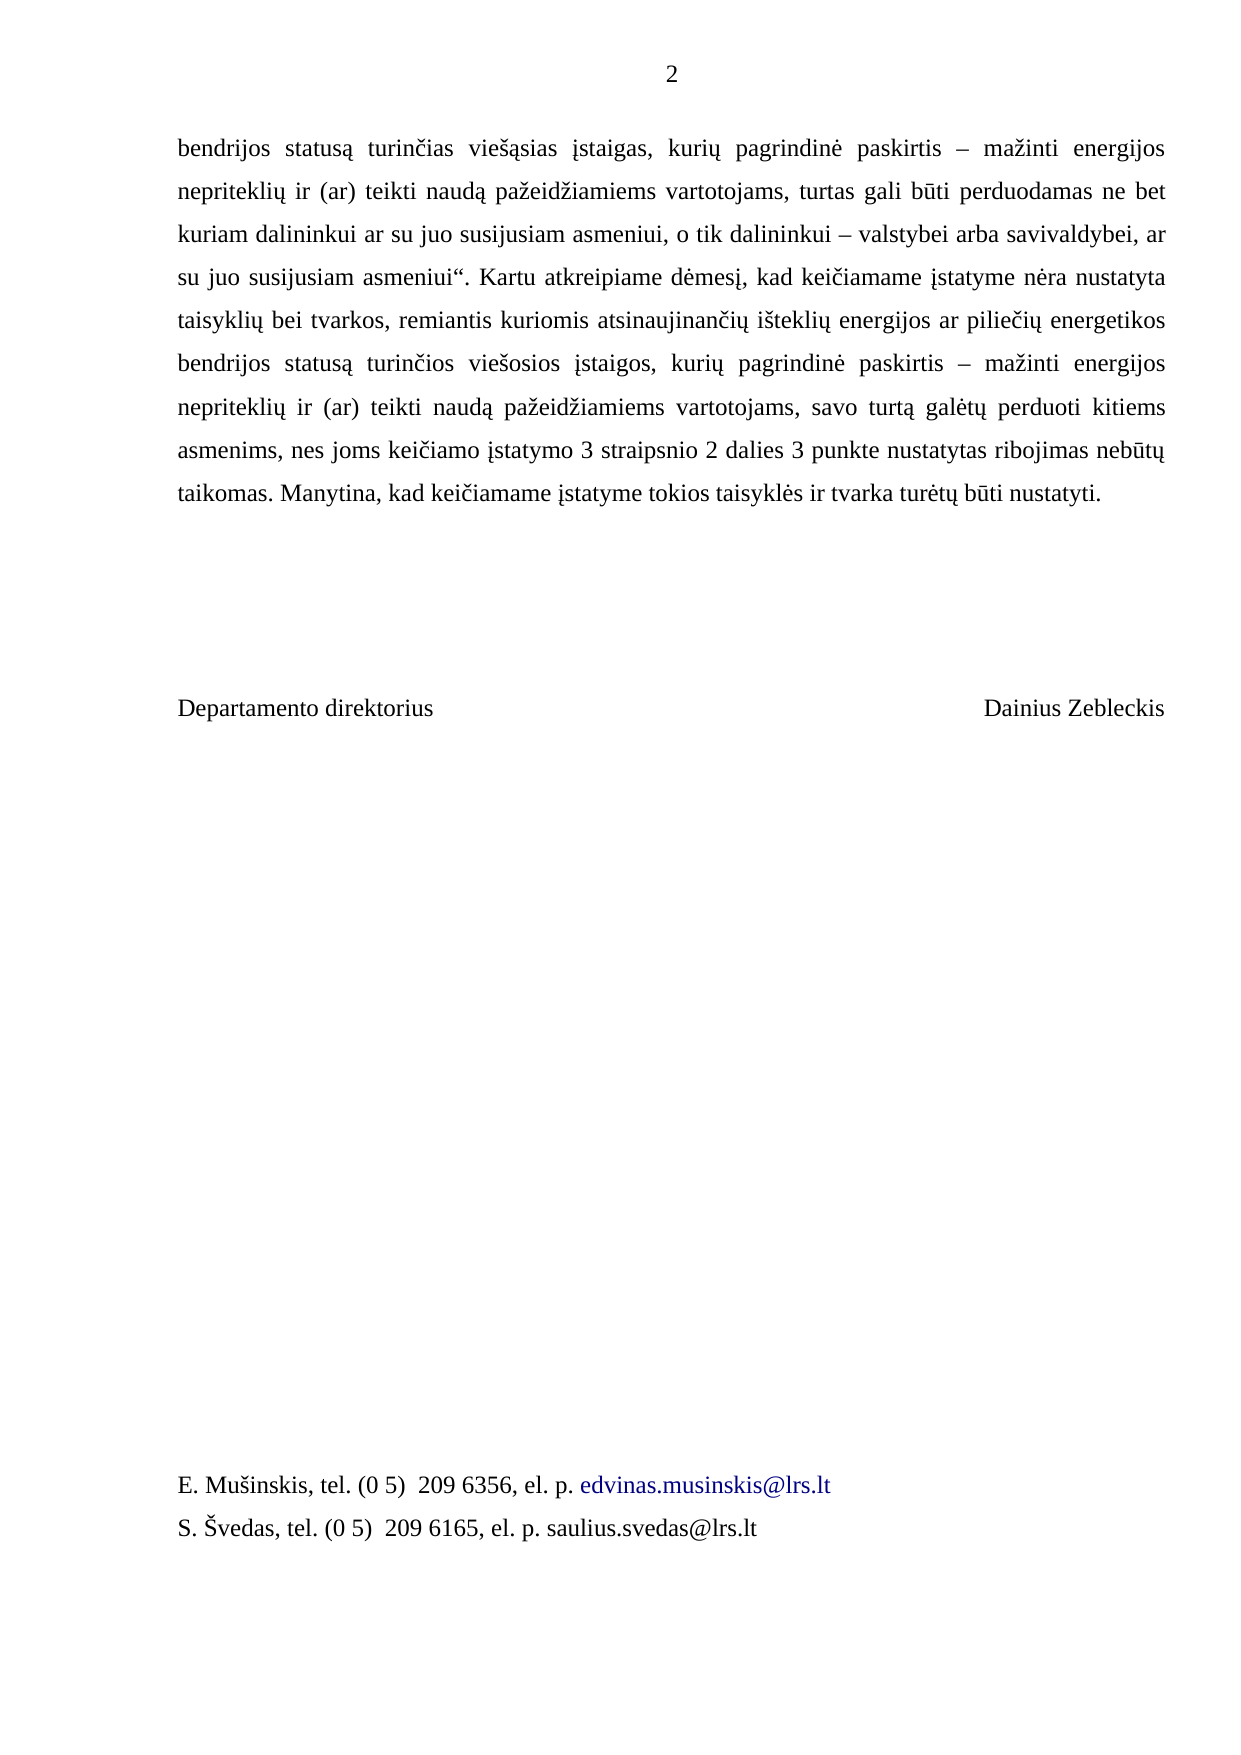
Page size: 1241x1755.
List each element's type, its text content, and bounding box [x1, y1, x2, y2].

list bendrijos statusą turinčias viešąsias įstaigas, kurių pagrindinė paskirtis – mažinti energijos nepriteklių ir (ar) teikti naudą pažeidžiamiems vartotojams, turtas gali būti perduodamas ne bet kuriam dalininkui ar su juo susijusiam asmeniui, o tik dalininkui – valstybei arba savivaldybei, ar su juo susijusiam asmeniui“. Kartu atkreipiame dėmesį, kad keičiamame įstatyme nėra nustatyta taisyklių bei tvarkos, remiantis kuriomis atsinaujinančių išteklių energijos ar piliečių energetikos bendrijos statusą turinčios viešosios įstaigos, kurių pagrindinė paskirtis – mažinti energijos nepriteklių ir (ar) teikti naudą pažeidžiamiems vartotojams, savo turtą galėtų perduoti kitiems asmenims, nes joms keičiamo įstatymo 3 straipsnio 2 dalies 3 punkte nustatytas ribojimas nebūtų taikomas. Manytina, kad keičiamame įstatyme tokios taisyklės ir tvarka turėtų būti nustatyti. [177, 133, 1167, 507]
text E. Mušinskis, tel. (0 5) 209 6356, el. p. edvinas.musinskis@lrs.lt [177, 1470, 1167, 1498]
text S. Švedas, tel. (0 5) 209 6165, el. p. saulius.svedas@lrs.lt [177, 1513, 1167, 1542]
text Departamento direktorius Dainius Zebleckis [177, 693, 1167, 722]
